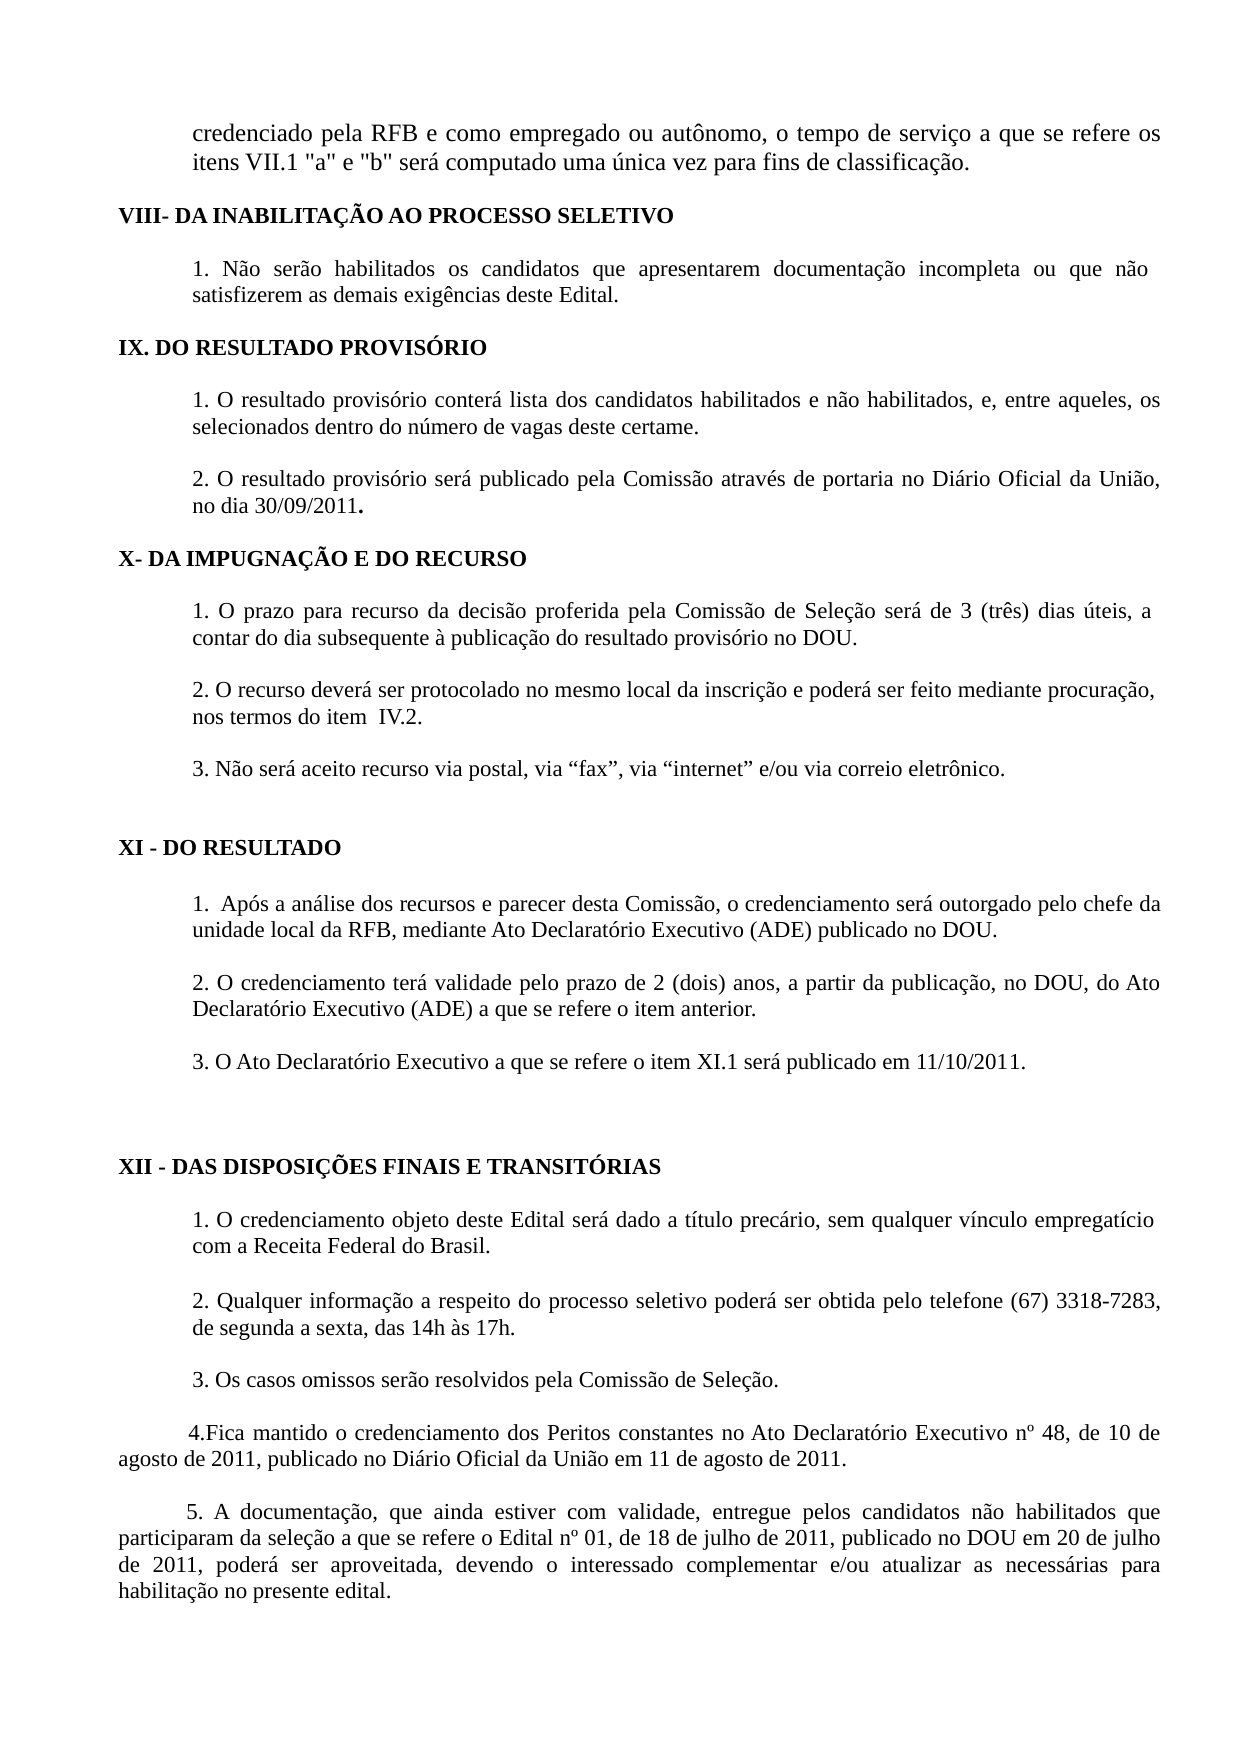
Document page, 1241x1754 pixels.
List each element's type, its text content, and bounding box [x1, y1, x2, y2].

text credenciado pela RFB e como empregado ou autônomo, o tempo de serviço a que se refere os itens VII.1 "a" e "b" será computado uma única vez para fins de classificação. [192, 118, 1163, 176]
text 3. Não será aceito recurso via postal, via “fax”, via “internet” e/ou via correio eletrônico. [118, 755, 1163, 782]
text 1. O resultado provisório conterá lista dos candidatos habilitados e não habilitados, e, entre aqueles, os selecionados dentro do número de vagas deste certame. [192, 386, 1163, 439]
text 2. O recurso deverá ser protocolado no mesmo local da inscrição e poderá ser feito mediante procuração, nos termos do item IV.2. [118, 676, 1163, 729]
text XI - DO RESULTADO [118, 834, 1163, 861]
text IX. DO RESULTADO PROVISÓRIO [118, 334, 1163, 360]
text X- DA IMPUGNAÇÃO E DO RECURSO [118, 544, 1163, 571]
text 2. Qualquer informação a respeito do processo seletivo poderá ser obtida pelo telefone (67) 3318-7283, de segunda a sexta, das 14h às 17h. [192, 1287, 1163, 1340]
text 1. O credenciamento objeto deste Edital será dado a título precário, sem qualquer vínculo empregatício com a Receita Federal do Brasil. [118, 1206, 1163, 1258]
text 3. O Ato Declaratório Executivo a que se refere o item XI.1 será publicado em 11/10/2011. [192, 1048, 1163, 1074]
text 2. O resultado provisório será publicado pela Comissão através de portaria no Diário Oficial da União, no dia 30/09/2011. [192, 466, 1163, 518]
text 4.Fica mantido o credenciamento dos Peritos constantes no Ato Declaratório Executivo nº 48, de 10 de agosto de 2011, publicado no Diário Oficial da União em 11 de agosto de 2011. [118, 1419, 1163, 1472]
text 1. Não serão habilitados os candidatos que apresentarem documentação incompleta ou que não satisfizerem as demais exigências deste Edital. [118, 255, 1163, 307]
text 1. O prazo para recurso da decisão proferida pela Comissão de Seleção será de 3 (três) dias úteis, a contar do dia subsequente à publicação do resultado provisório no DOU. [118, 597, 1163, 650]
text 5. A documentação, que ainda estiver com validade, entregue pelos candidatos não habilitados que participaram da seleção a que se refere o Edital nº 01, de 18 de julho de 2011, publicado no DOU em 20 de julho de 2011, poderá ser aproveitada, devendo o interessado complementar e/ou atualizar as necessárias para habilitação no presente edital. [118, 1498, 1163, 1603]
text 1. Após a análise dos recursos e parecer desta Comissão, o credenciamento será outorgado pelo chefe da unidade local da RFB, mediante Ato Declaratório Executivo (ADE) publicado no DOU. [192, 889, 1163, 942]
text XII - DAS DISPOSIÇÕES FINAIS E TRANSITÓRIAS [118, 1153, 1163, 1179]
text 3. Os casos omissos serão resolvidos pela Comissão de Seleção. [118, 1366, 1163, 1393]
text 2. O credenciamento terá validade pelo prazo de 2 (dois) anos, a partir da publicação, no DOU, do Ato Declaratório Executivo (ADE) a que se refere o item anterior. [192, 969, 1163, 1021]
text VIII- DA INABILITAÇÃO AO PROCESSO SELETIVO [118, 202, 1163, 228]
